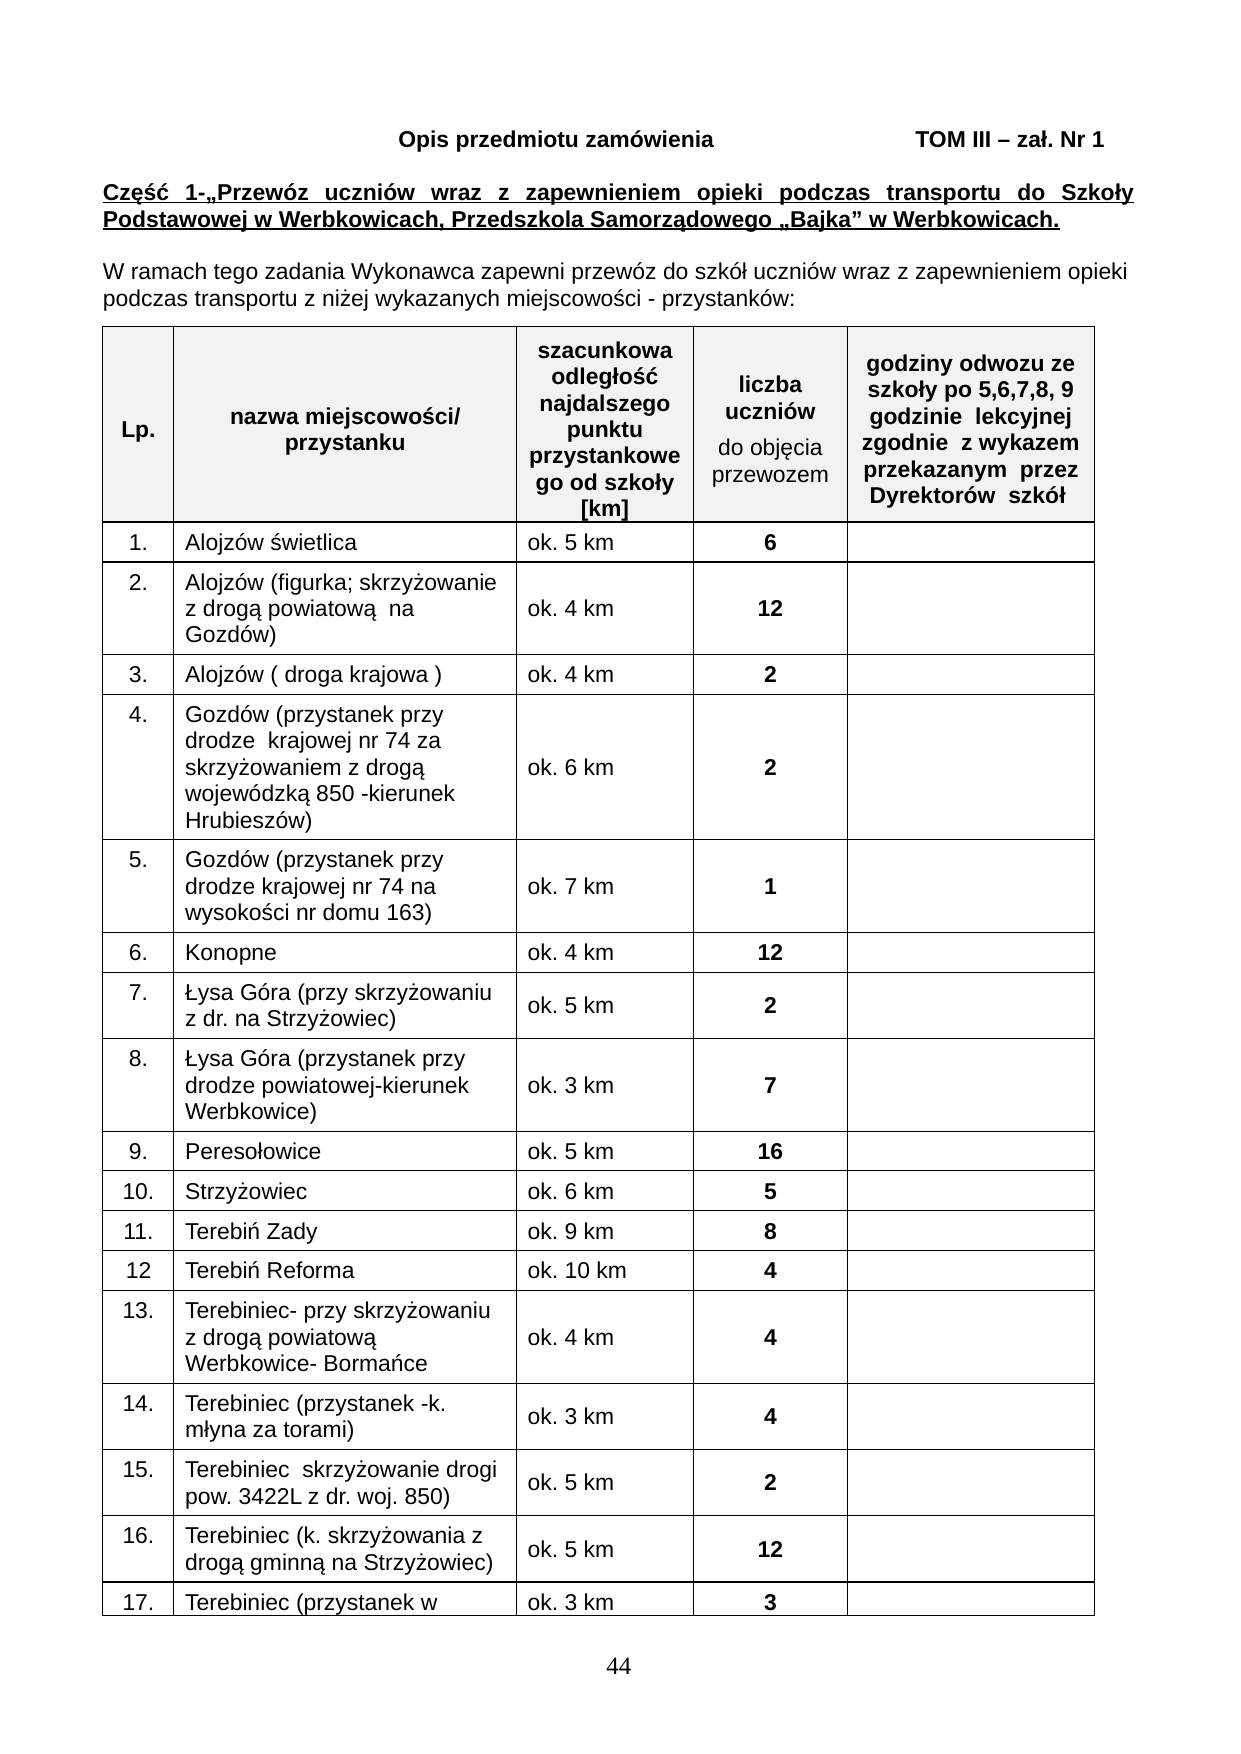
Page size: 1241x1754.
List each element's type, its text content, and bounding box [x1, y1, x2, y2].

table_cell 16 [694, 1132, 847, 1170]
table_cell 16. [103, 1516, 173, 1581]
table_cell [848, 655, 1094, 694]
table_cell 12 [694, 933, 847, 972]
table_cell [848, 1450, 1094, 1515]
table_cell Terebiniec- przy skrzyżowaniu z drogą powiatową Werbkowice- Bormańce [174, 1291, 516, 1383]
table_cell 4 [694, 1384, 847, 1449]
table_cell Terebiniec (przystanek w [174, 1583, 516, 1615]
table_cell [848, 1291, 1094, 1383]
table_cell 1 [694, 840, 847, 932]
text Opis przedmiotu zamówienia TOM III – zał. Nr 1 [103, 126, 1135, 153]
table_cell [848, 1171, 1094, 1210]
table_cell [848, 973, 1094, 1038]
table_cell 7 [694, 1039, 847, 1131]
table_cell Terebiniec (przystanek -k. młyna za torami) [174, 1384, 516, 1449]
table_cell Łysa Góra (przystanek przy drodze powiatowej-kierunek Werbkowice) [174, 1039, 516, 1131]
table_cell ok. 7 km [517, 840, 693, 932]
table_cell 12 [694, 563, 847, 654]
table_cell ok. 6 km [517, 1171, 693, 1210]
table_cell ok. 4 km [517, 933, 693, 972]
table_cell 2. [103, 563, 173, 654]
table_cell [848, 1039, 1094, 1131]
table_cell 11. [103, 1211, 173, 1250]
table_cell 8. [103, 1039, 173, 1131]
table_cell Strzyżowiec [174, 1171, 516, 1210]
table_cell [848, 1251, 1094, 1290]
table_cell [848, 1583, 1094, 1615]
table_cell ok. 5 km [517, 1516, 693, 1581]
table_cell 3. [103, 655, 173, 694]
table_cell ok. 3 km [517, 1583, 693, 1615]
table_cell Alojzów (figurka; skrzyżowanie z drogą powiatową na Gozdów) [174, 563, 516, 654]
table_cell 2 [694, 655, 847, 694]
table_cell ok. 4 km [517, 1291, 693, 1383]
table_cell 9. [103, 1132, 173, 1170]
table_header godziny odwozu ze szkoły po 5,6,7,8, 9 godzinie lekcyjnej zgodnie z wykazem przekazanym przez Dyrektorów szkół [848, 327, 1094, 521]
table_cell [848, 523, 1094, 561]
table_cell [848, 933, 1094, 972]
table_cell 7. [103, 973, 173, 1038]
table_cell 2 [694, 973, 847, 1038]
table_cell 8 [694, 1211, 847, 1250]
table_cell [848, 840, 1094, 932]
table_cell ok. 3 km [517, 1039, 693, 1131]
text Część 1-„Przewóz uczniów wraz z zapewnieniem opieki podczas transportu do Szkoły Podstawowej w Werbkowicach, Przedszkola Samorządowego „Bajka” w Werbkowicach. [103, 179, 1135, 232]
table_cell Alojzów świetlica [174, 523, 516, 561]
table_cell 12 [103, 1251, 173, 1290]
table_cell 1. [103, 523, 173, 561]
table_cell [848, 1211, 1094, 1250]
table_cell [848, 563, 1094, 654]
table_cell 3 [694, 1583, 847, 1615]
table_cell 10. [103, 1171, 173, 1210]
table_cell Alojzów ( droga krajowa ) [174, 655, 516, 694]
table_cell Gozdów (przystanek przy drodze krajowej nr 74 za skrzyżowaniem z drogą wojewódzką 850 -kierunek Hrubieszów) [174, 695, 516, 839]
table_cell [848, 1132, 1094, 1170]
table_cell [848, 1384, 1094, 1449]
table_cell 12 [694, 1516, 847, 1581]
table_cell ok. 5 km [517, 1132, 693, 1170]
table_cell 6. [103, 933, 173, 972]
table_cell 2 [694, 1450, 847, 1515]
table_cell Gozdów (przystanek przy drodze krajowej nr 74 na wysokości nr domu 163) [174, 840, 516, 932]
table_cell ok. 6 km [517, 695, 693, 839]
table_cell Terebiń Reforma [174, 1251, 516, 1290]
table_cell ok. 5 km [517, 1450, 693, 1515]
table_cell Terebiniec (k. skrzyżowania z drogą gminną na Strzyżowiec) [174, 1516, 516, 1581]
table_cell 17. [103, 1583, 173, 1615]
table_header szacunkowa odległość najdalszego punktu przystankowego od szkoły [km] [517, 327, 693, 521]
table_header liczba uczniów do objęcia przewozem [694, 327, 847, 521]
table_header nazwa miejscowości/ przystanku [174, 327, 516, 521]
table_cell 14. [103, 1384, 173, 1449]
table_cell Łysa Góra (przy skrzyżowaniu z dr. na Strzyżowiec) [174, 973, 516, 1038]
table_cell Terebiń Zady [174, 1211, 516, 1250]
table_cell 4 [694, 1291, 847, 1383]
table_cell Konopne [174, 933, 516, 972]
table_cell ok. 4 km [517, 563, 693, 654]
table_cell 4. [103, 695, 173, 839]
text W ramach tego zadania Wykonawca zapewni przewóz do szkół uczniów wraz z zapewnieniem opieki podczas transportu z niżej wykazanych miejscowości - przystanków: [103, 258, 1135, 311]
table_cell ok. 5 km [517, 973, 693, 1038]
table_cell ok. 4 km [517, 655, 693, 694]
table_cell [848, 695, 1094, 839]
table_cell ok. 3 km [517, 1384, 693, 1449]
table_cell Terebiniec skrzyżowanie drogi pow. 3422L z dr. woj. 850) [174, 1450, 516, 1515]
table_header Lp. [103, 327, 173, 521]
table_cell 4 [694, 1251, 847, 1290]
table_cell 2 [694, 695, 847, 839]
table_cell 5 [694, 1171, 847, 1210]
table_cell Peresołowice [174, 1132, 516, 1170]
table_cell ok. 10 km [517, 1251, 693, 1290]
table_cell [848, 1516, 1094, 1581]
table_cell 5. [103, 840, 173, 932]
table_cell 13. [103, 1291, 173, 1383]
table_cell 6 [694, 523, 847, 561]
table_cell ok. 5 km [517, 523, 693, 561]
table_cell ok. 9 km [517, 1211, 693, 1250]
table_cell 15. [103, 1450, 173, 1515]
